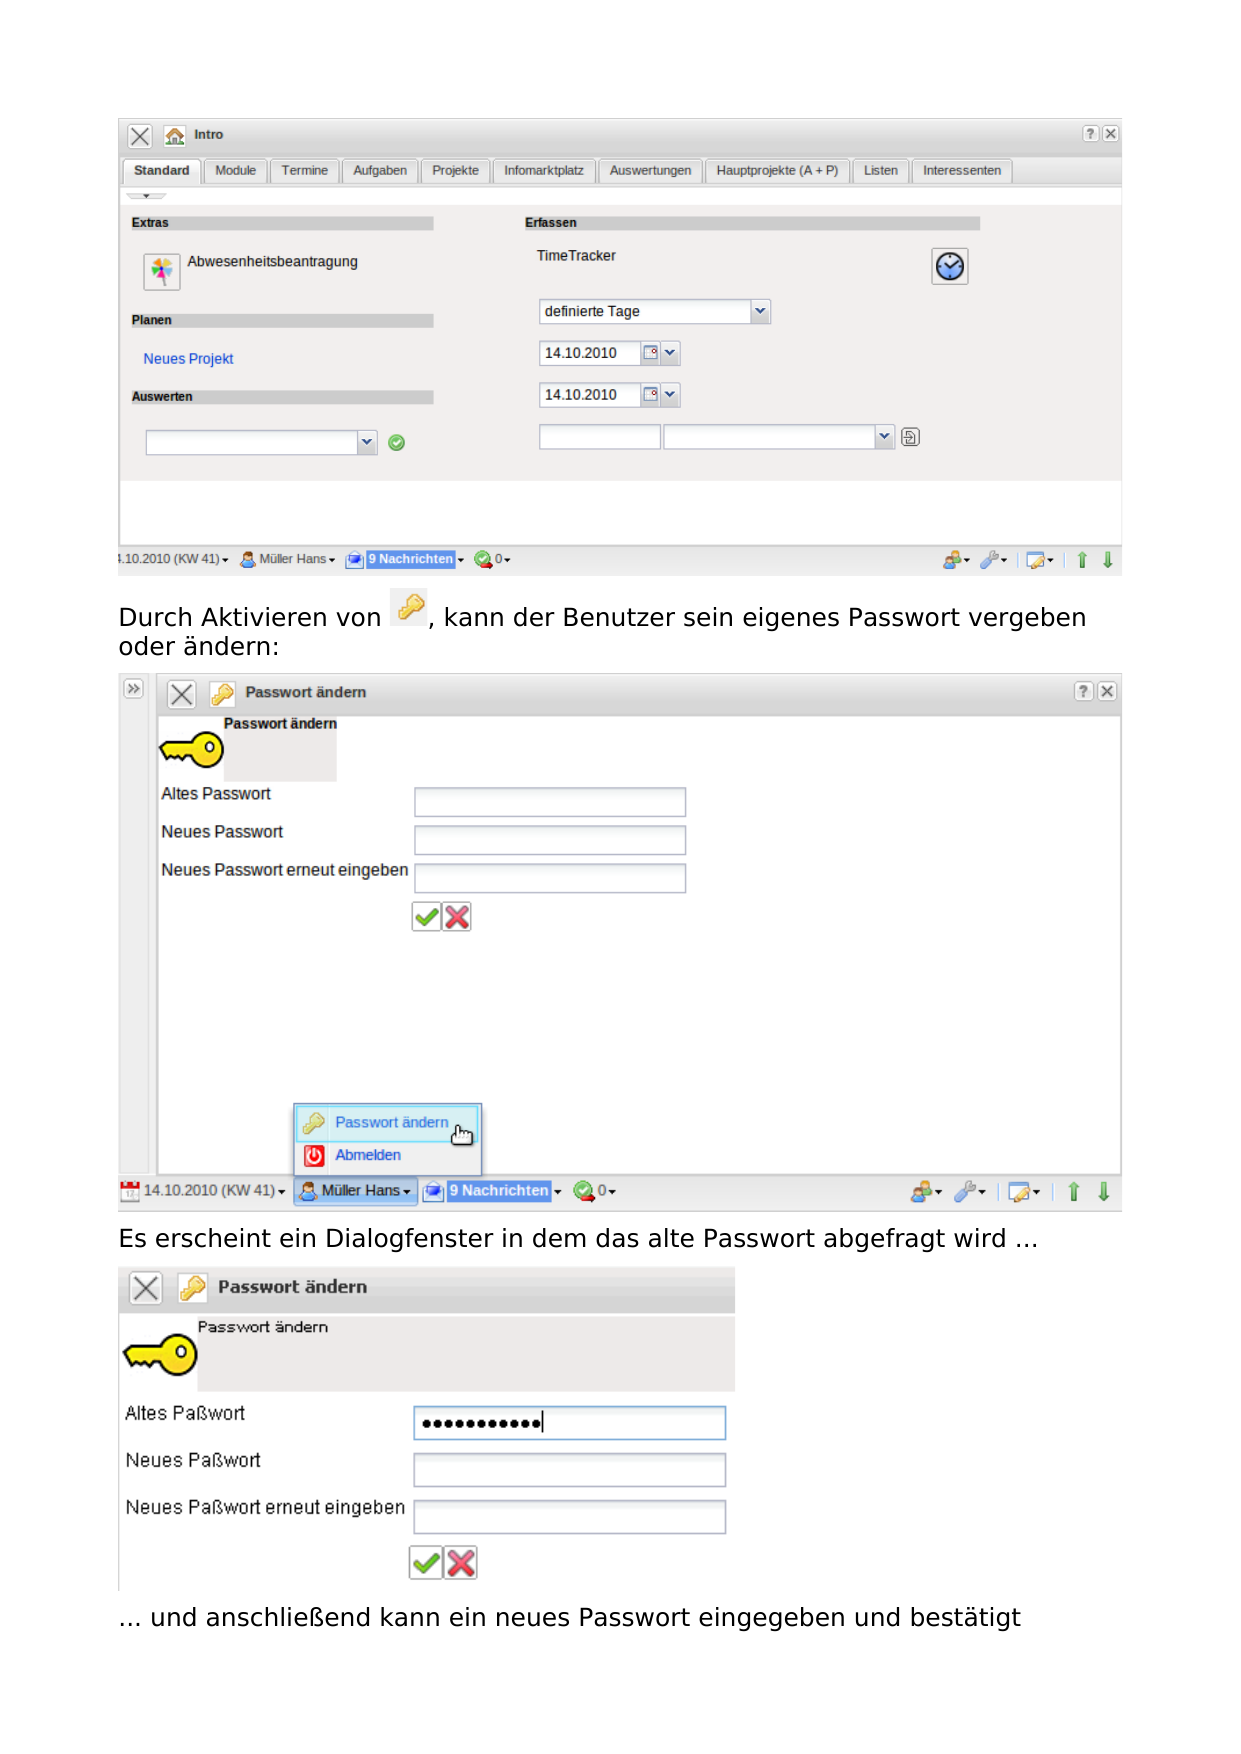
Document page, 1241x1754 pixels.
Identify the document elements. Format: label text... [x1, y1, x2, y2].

picture [118, 1265, 736, 1591]
text Es erscheint ein Dialogfenster in dem das alte Passwort abgefragt wird ... [118, 1224, 1122, 1253]
text Durch Aktivieren von , kann der Benutzer sein eigenes Passwort vergeben oder ändern: [118, 588, 1122, 661]
picture [118, 118, 1123, 576]
picture [389, 588, 428, 626]
picture [118, 673, 1123, 1212]
text ... und anschließend kann ein neues Passwort eingegeben und bestätigt [118, 1603, 1122, 1632]
